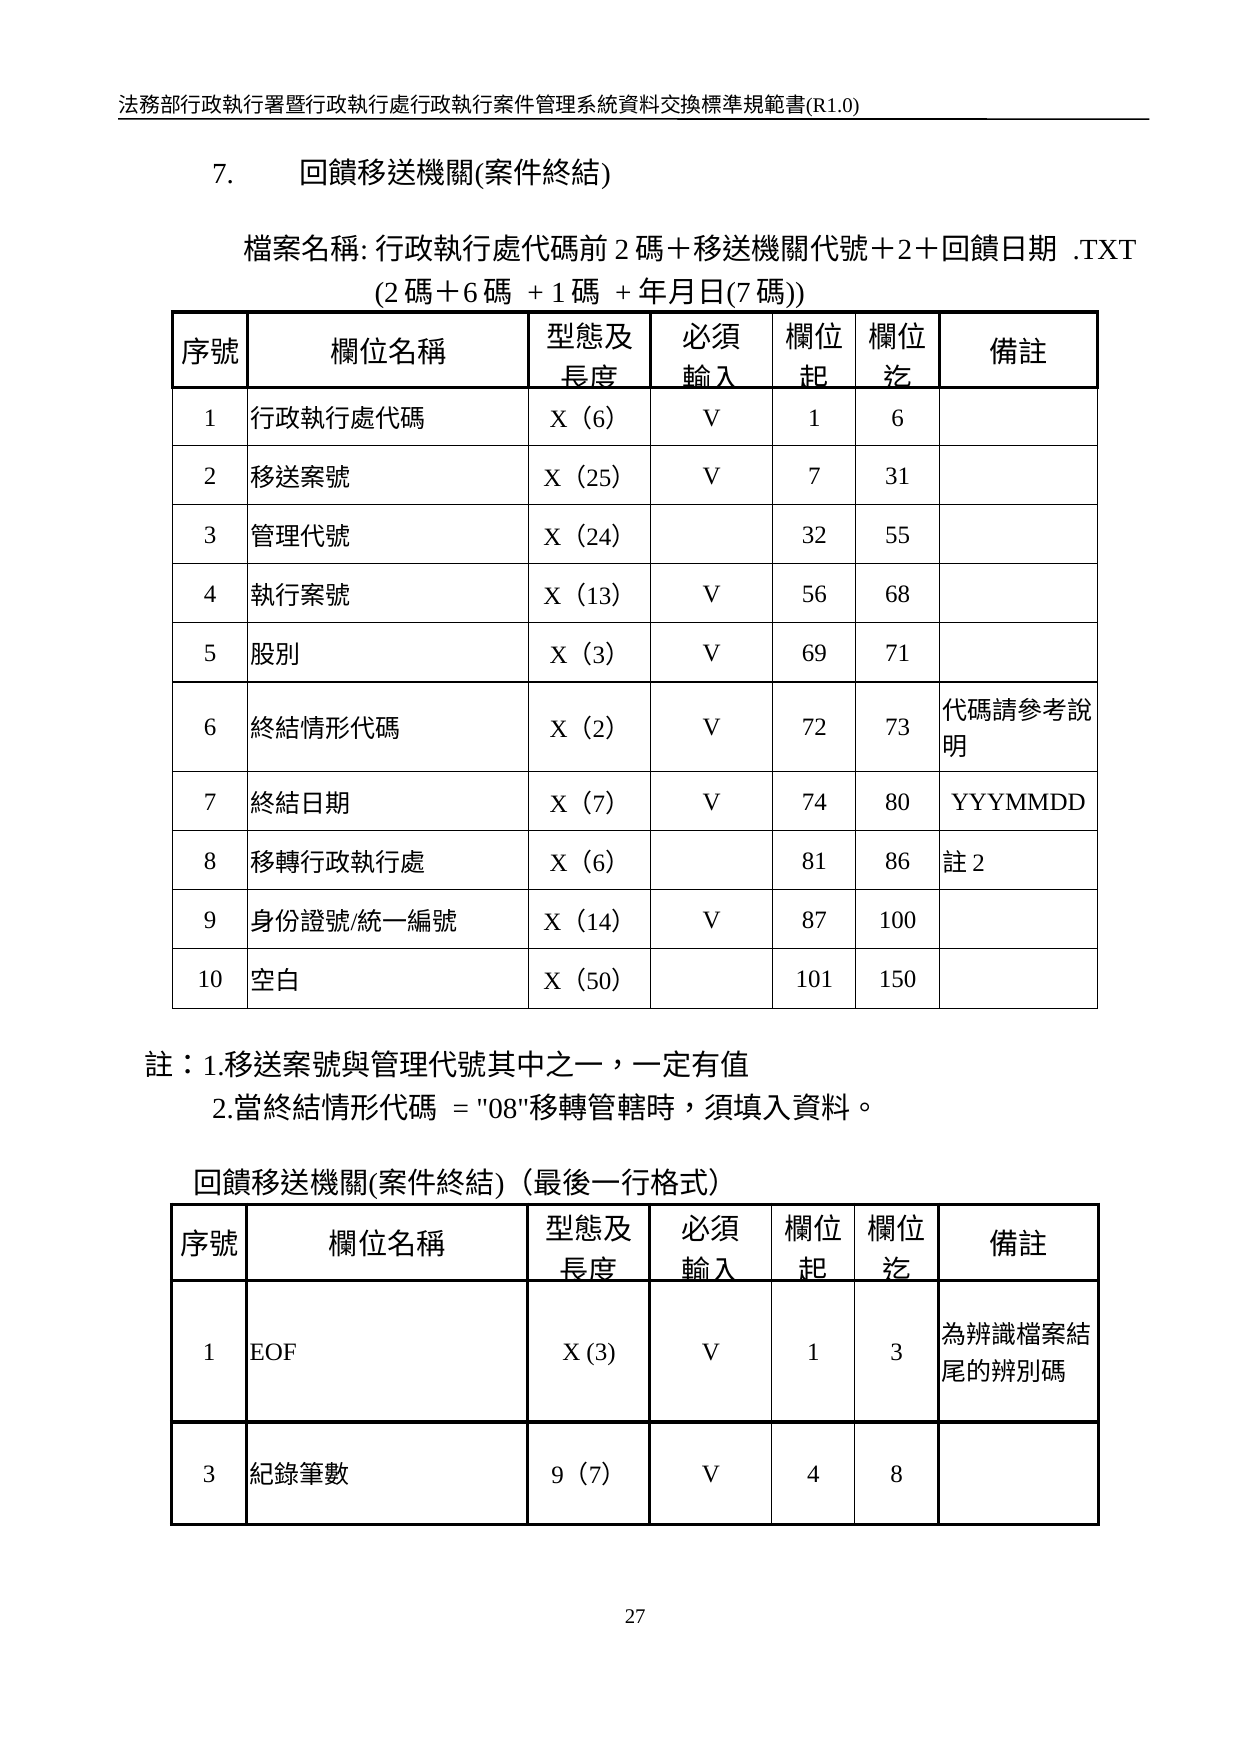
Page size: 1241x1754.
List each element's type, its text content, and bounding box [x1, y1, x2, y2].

table_cell 1 [773, 389, 855, 445]
table_cell 101 [773, 949, 855, 1007]
table_cell 空白 [248, 949, 528, 1007]
table_cell EOF [248, 1282, 526, 1420]
table_header 欄位名稱 [249, 314, 527, 386]
table_header 型態及 長度 [529, 1206, 648, 1278]
table_cell 為辨識檔案結尾的辨別碼 [940, 1282, 1097, 1420]
table_cell [651, 831, 772, 889]
table_cell V [651, 890, 772, 948]
table_cell 移轉行政執行處 [248, 831, 528, 889]
table_cell [940, 623, 1097, 681]
text 回饋移送機關(案件終結)（最後一行格式） [193, 1160, 1152, 1202]
table_cell V [651, 564, 772, 622]
table_header 欄位 迄 [855, 1206, 937, 1278]
table_cell 移送案號 [248, 446, 528, 504]
table_cell V [651, 446, 772, 504]
table_cell [940, 446, 1097, 504]
table_cell 10 [173, 949, 247, 1007]
table_cell X（25） [529, 446, 650, 504]
table_header 欄位 起 [773, 314, 855, 386]
table_cell X（24） [529, 505, 650, 563]
table_cell [651, 949, 772, 1007]
table_cell 7 [173, 772, 247, 830]
table_cell 71 [856, 623, 939, 681]
table_cell X（50） [529, 949, 650, 1007]
table_cell [940, 949, 1097, 1007]
table_cell 55 [856, 505, 939, 563]
text 2.當終結情形代碼 = "08"移轉管轄時，須填入資料。 [137, 1084, 1152, 1127]
table_header 備註 [941, 314, 1096, 386]
table_cell V [651, 772, 772, 830]
table_cell 31 [856, 446, 939, 504]
table_cell 紀錄筆數 [248, 1424, 526, 1523]
table_header 序號 [174, 314, 246, 386]
table_cell 72 [773, 683, 855, 771]
table_cell 管理代號 [248, 505, 528, 563]
table_cell X（3） [529, 623, 650, 681]
table_cell X（2） [529, 683, 650, 771]
table_cell 1 [173, 1282, 245, 1420]
table_cell 終結日期 [248, 772, 528, 830]
table_cell 6 [173, 683, 247, 771]
table_cell 8 [173, 831, 247, 889]
text (2碼＋6碼 + 1碼 + 年月日(7碼)) [374, 268, 1152, 310]
table_cell 9 [173, 890, 247, 948]
table_cell X（6） [529, 831, 650, 889]
table_cell 68 [856, 564, 939, 622]
table_cell 3 [173, 505, 247, 563]
table_cell 身份證號/統一編號 [248, 890, 528, 948]
text 註：1.移送案號與管理代號其中之一，一定有值 [137, 1042, 1152, 1084]
table_cell X（13） [529, 564, 650, 622]
table_cell 7 [773, 446, 855, 504]
table_cell 74 [773, 772, 855, 830]
table_cell 80 [856, 772, 939, 830]
table_cell 9（7） [529, 1424, 648, 1523]
table_header 序號 [173, 1206, 245, 1278]
table_header 必須 輸入 [651, 1206, 771, 1278]
table_cell 56 [773, 564, 855, 622]
table_cell 註2 [940, 831, 1097, 889]
table_cell 6 [856, 389, 939, 445]
table_header 型態及 長度 [530, 314, 649, 386]
table_cell [940, 1424, 1097, 1523]
table_cell YYYMMDD [940, 772, 1097, 830]
table_cell 股別 [248, 623, 528, 681]
table_cell X（6） [529, 389, 650, 445]
table_cell X（7） [529, 772, 650, 830]
table_header 備註 [940, 1206, 1097, 1278]
table_cell [651, 505, 772, 563]
table_cell [940, 505, 1097, 563]
table_header 必須 輸入 [652, 314, 772, 386]
table_cell 5 [173, 623, 247, 681]
table_cell 終結情形代碼 [248, 683, 528, 771]
table_cell 87 [773, 890, 855, 948]
table_cell V [651, 623, 772, 681]
table_cell 32 [773, 505, 855, 563]
table_cell 2 [173, 446, 247, 504]
table_cell V [651, 683, 772, 771]
table_cell [940, 389, 1097, 445]
table_cell 4 [772, 1424, 854, 1523]
list 回饋移送機關(案件終結) [212, 150, 1152, 192]
table_header 欄位名稱 [248, 1206, 526, 1278]
table_cell 69 [773, 623, 855, 681]
table_cell 3 [855, 1282, 937, 1420]
table_cell V [651, 389, 772, 445]
table_cell 執行案號 [248, 564, 528, 622]
table_header 欄位 起 [772, 1206, 854, 1278]
table_cell [940, 564, 1097, 622]
table_cell 8 [855, 1424, 937, 1523]
table_cell 1 [772, 1282, 854, 1420]
table_cell 86 [856, 831, 939, 889]
table_cell 行政執行處代碼 [248, 389, 528, 445]
table_cell [940, 890, 1097, 948]
table_cell X（14） [529, 890, 650, 948]
table_cell 81 [773, 831, 855, 889]
table_cell 73 [856, 683, 939, 771]
table_cell V [651, 1282, 771, 1420]
table_cell V [651, 1424, 771, 1523]
table_cell 代碼請參考說明 [940, 683, 1097, 771]
table_cell 4 [173, 564, 247, 622]
table_header 欄位 迄 [856, 314, 938, 386]
table_cell X (3) [529, 1282, 648, 1420]
text 檔案名稱: 行政執行處代碼前2碼＋移送機關代號＋2＋回饋日期 .TXT [243, 226, 1152, 268]
table_cell 1 [173, 389, 247, 445]
table_cell 150 [856, 949, 939, 1007]
table_cell 100 [856, 890, 939, 948]
table_cell 3 [173, 1424, 245, 1523]
